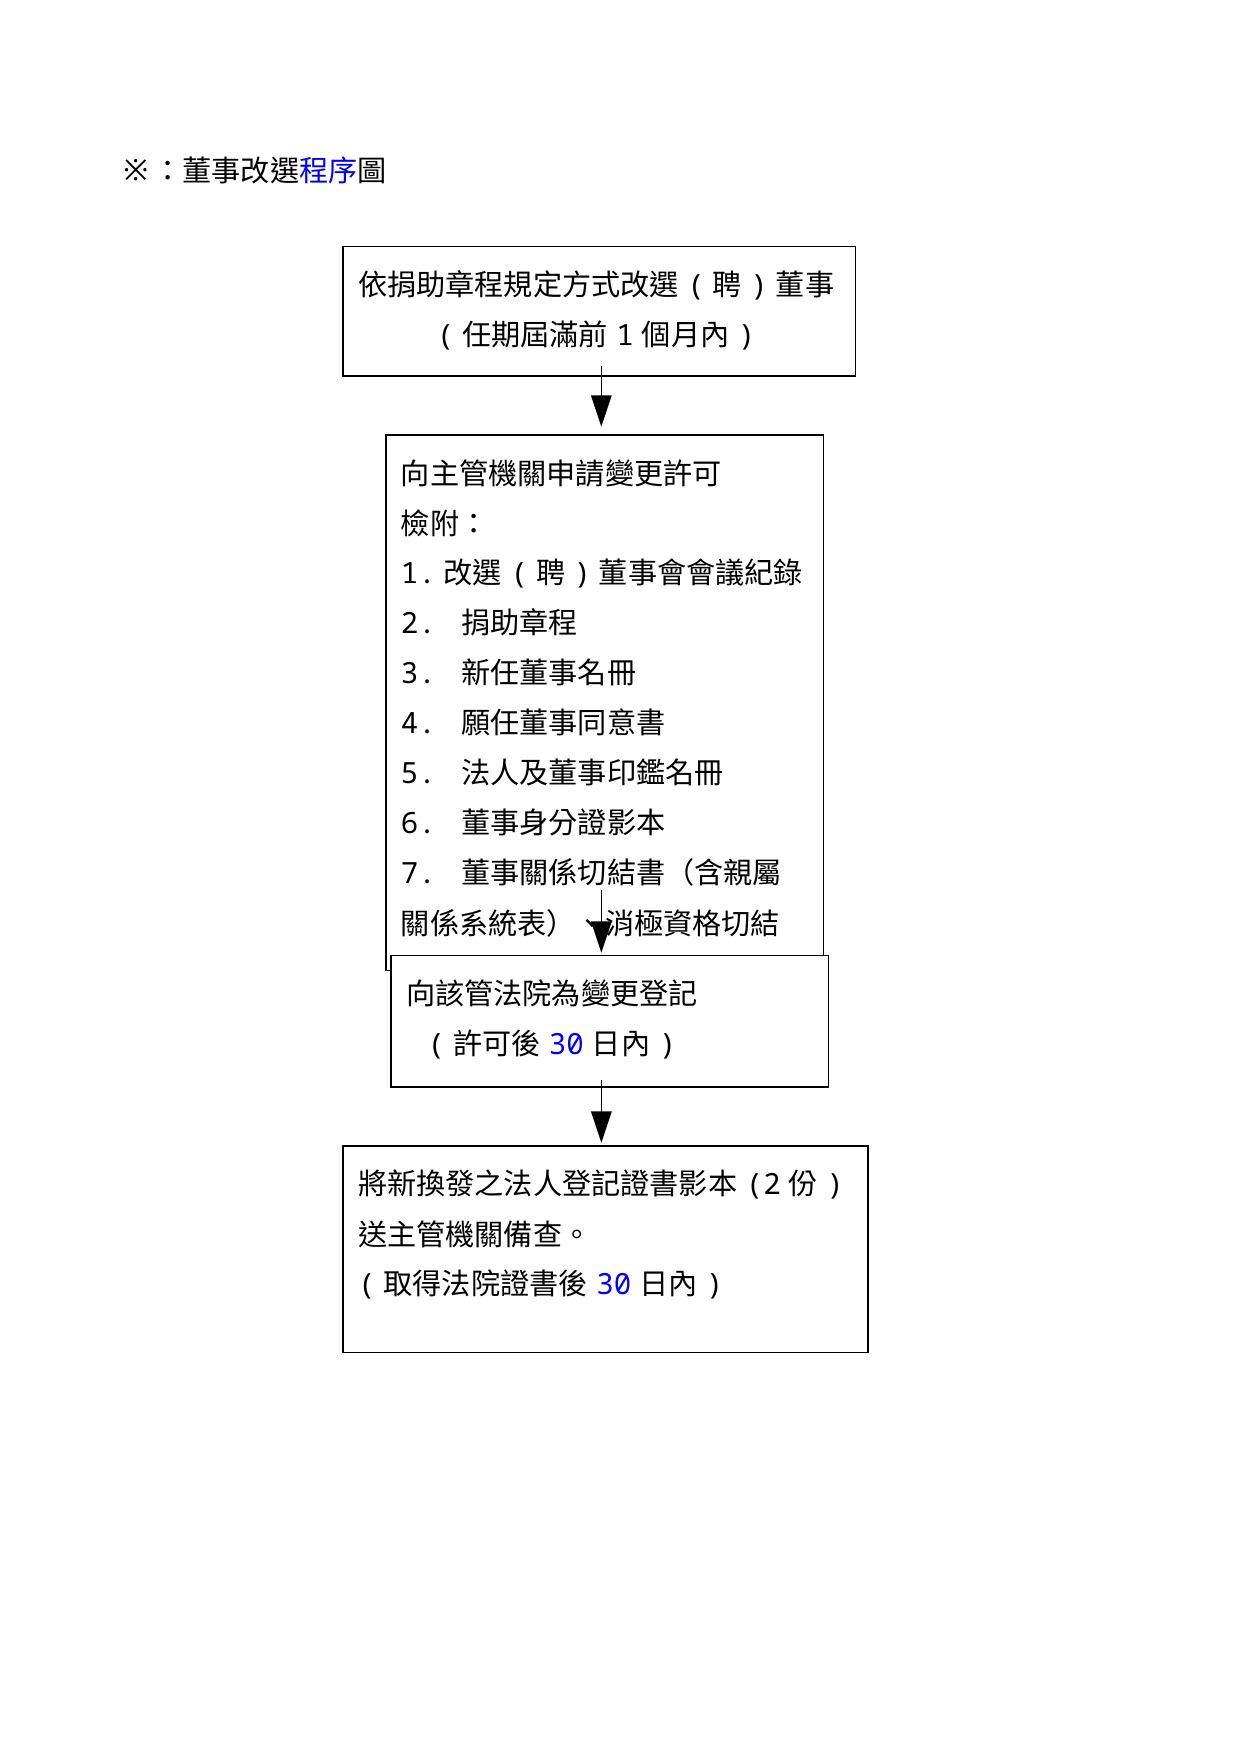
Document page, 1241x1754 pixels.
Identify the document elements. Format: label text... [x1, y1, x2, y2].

text ※：董事改選程序圖 [118, 127, 1122, 189]
